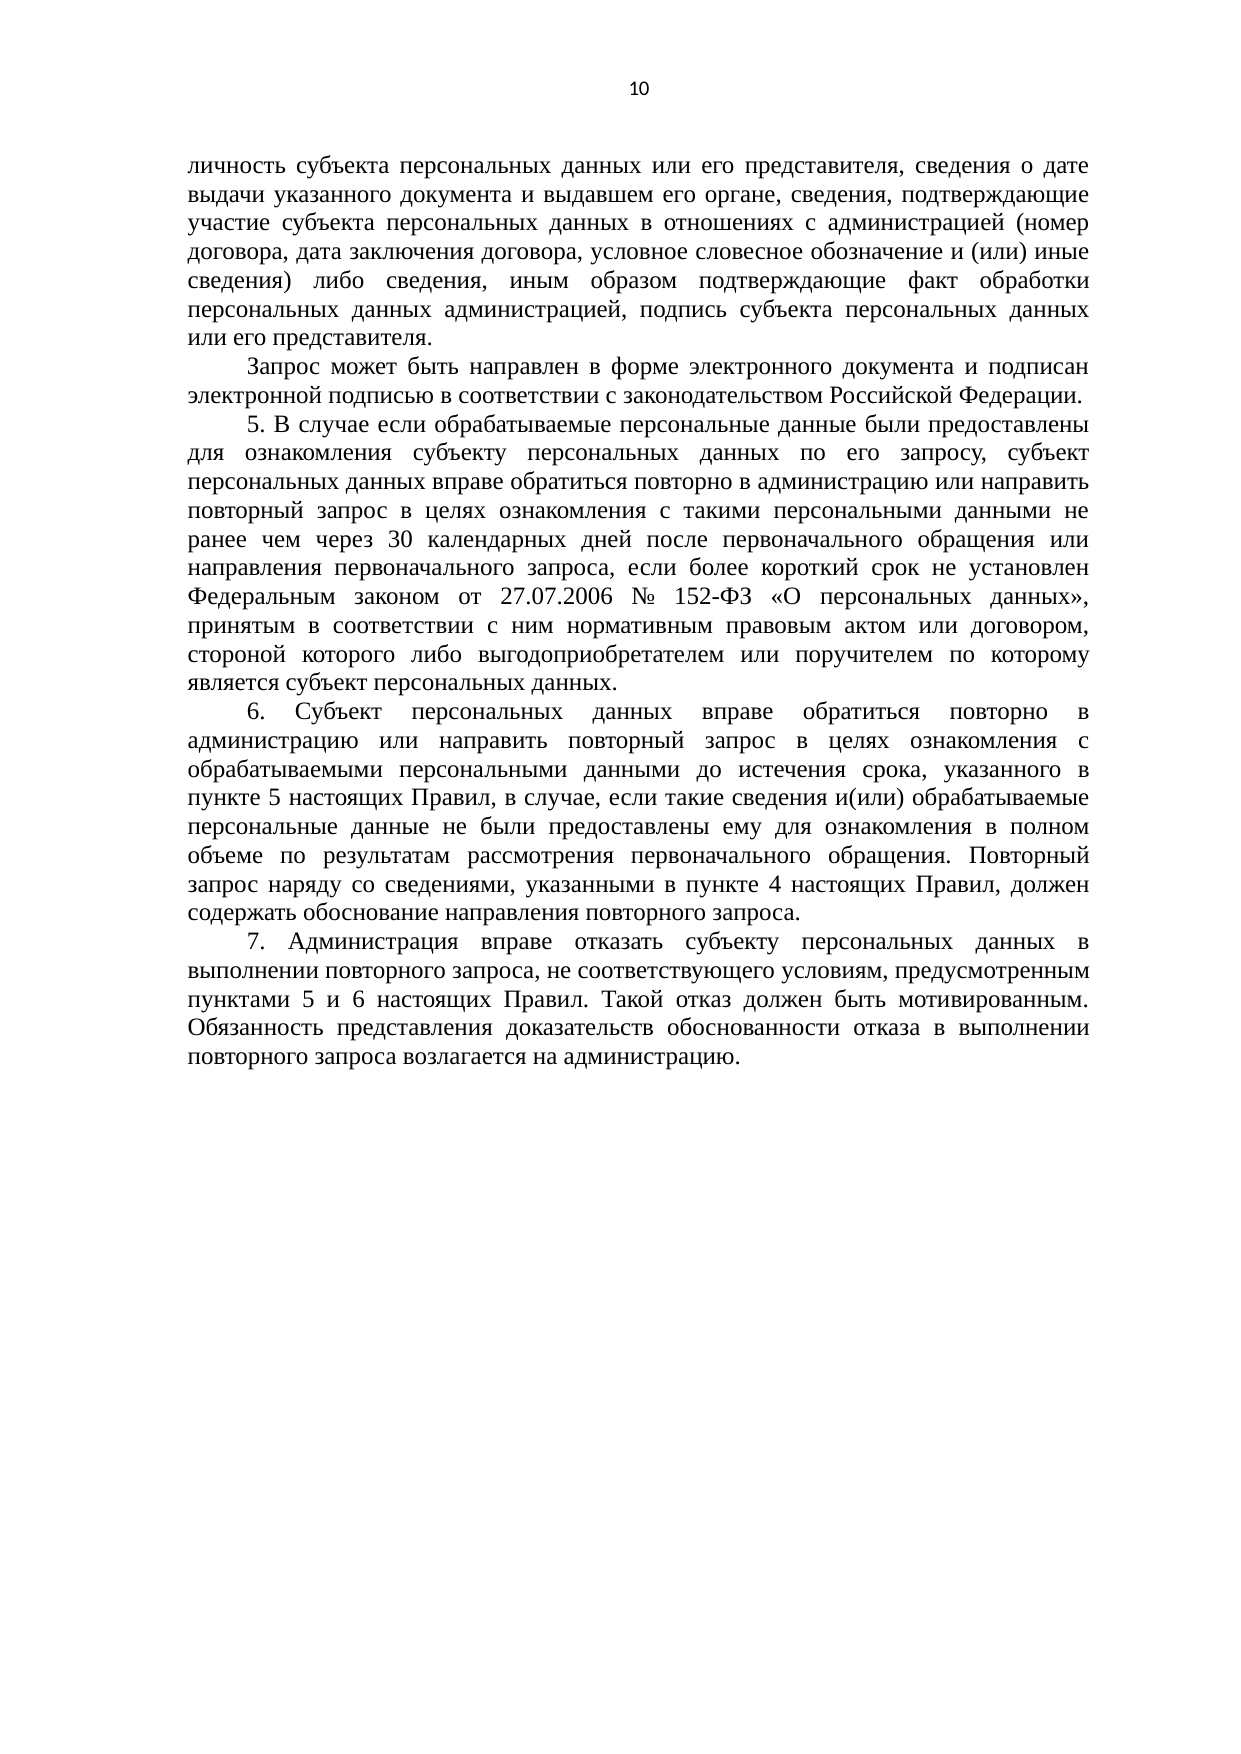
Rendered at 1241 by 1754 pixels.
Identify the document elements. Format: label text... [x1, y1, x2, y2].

text личность субъекта персональных данных или его представителя, сведения о дате выдачи указанного документа и выдавшем его органе, сведения, подтверждающие участие субъекта персональных данных в отношениях с администрацией (номер договора, дата заключения договора, условное словесное обозначение и (или) иные сведения) либо сведения, иным образом подтверждающие факт обработки персональных данных администрацией, подпись субъекта персональных данных или его представителя. [187, 150, 1090, 351]
text 7. Администрация вправе отказать субъекту персональных данных в выполнении повторного запроса, не соответствующего условиям, предусмотренным пунктами 5 и 6 настоящих Правил. Такой отказ должен быть мотивированным. Обязанность представления доказательств обоснованности отказа в выполнении повторного запроса возлагается на администрацию. [187, 926, 1090, 1070]
text Запрос может быть направлен в форме электронного документа и подписан электронной подписью в соответствии с законодательством Российской Федерации. [187, 351, 1090, 409]
text 6. Субъект персональных данных вправе обратиться повторно в администрацию или направить повторный запрос в целях ознакомления с обрабатываемыми персональными данными до истечения срока, указанного в пункте 5 настоящих Правил, в случае, если такие сведения и(или) обрабатываемые персональные данные не были предоставлены ему для ознакомления в полном объеме по результатам рассмотрения первоначального обращения. Повторный запрос наряду со сведениями, указанными в пункте 4 настоящих Правил, должен содержать обоснование направления повторного запроса. [187, 696, 1090, 926]
text 5. В случае если обрабатываемые персональные данные были предоставлены для ознакомления субъекту персональных данных по его запросу, субъект персональных данных вправе обратиться повторно в администрацию или направить повторный запрос в целях ознакомления с такими персональными данными не ранее чем через 30 календарных дней после первоначального обращения или направления первоначального запроса, если более короткий срок не установлен Федеральным законом от 27.07.2006 № 152-ФЗ «О персональных данных», принятым в соответствии с ним нормативным правовым актом или договором, стороной которого либо выгодоприобретателем или поручителем по которому является субъект персональных данных. [187, 409, 1090, 696]
